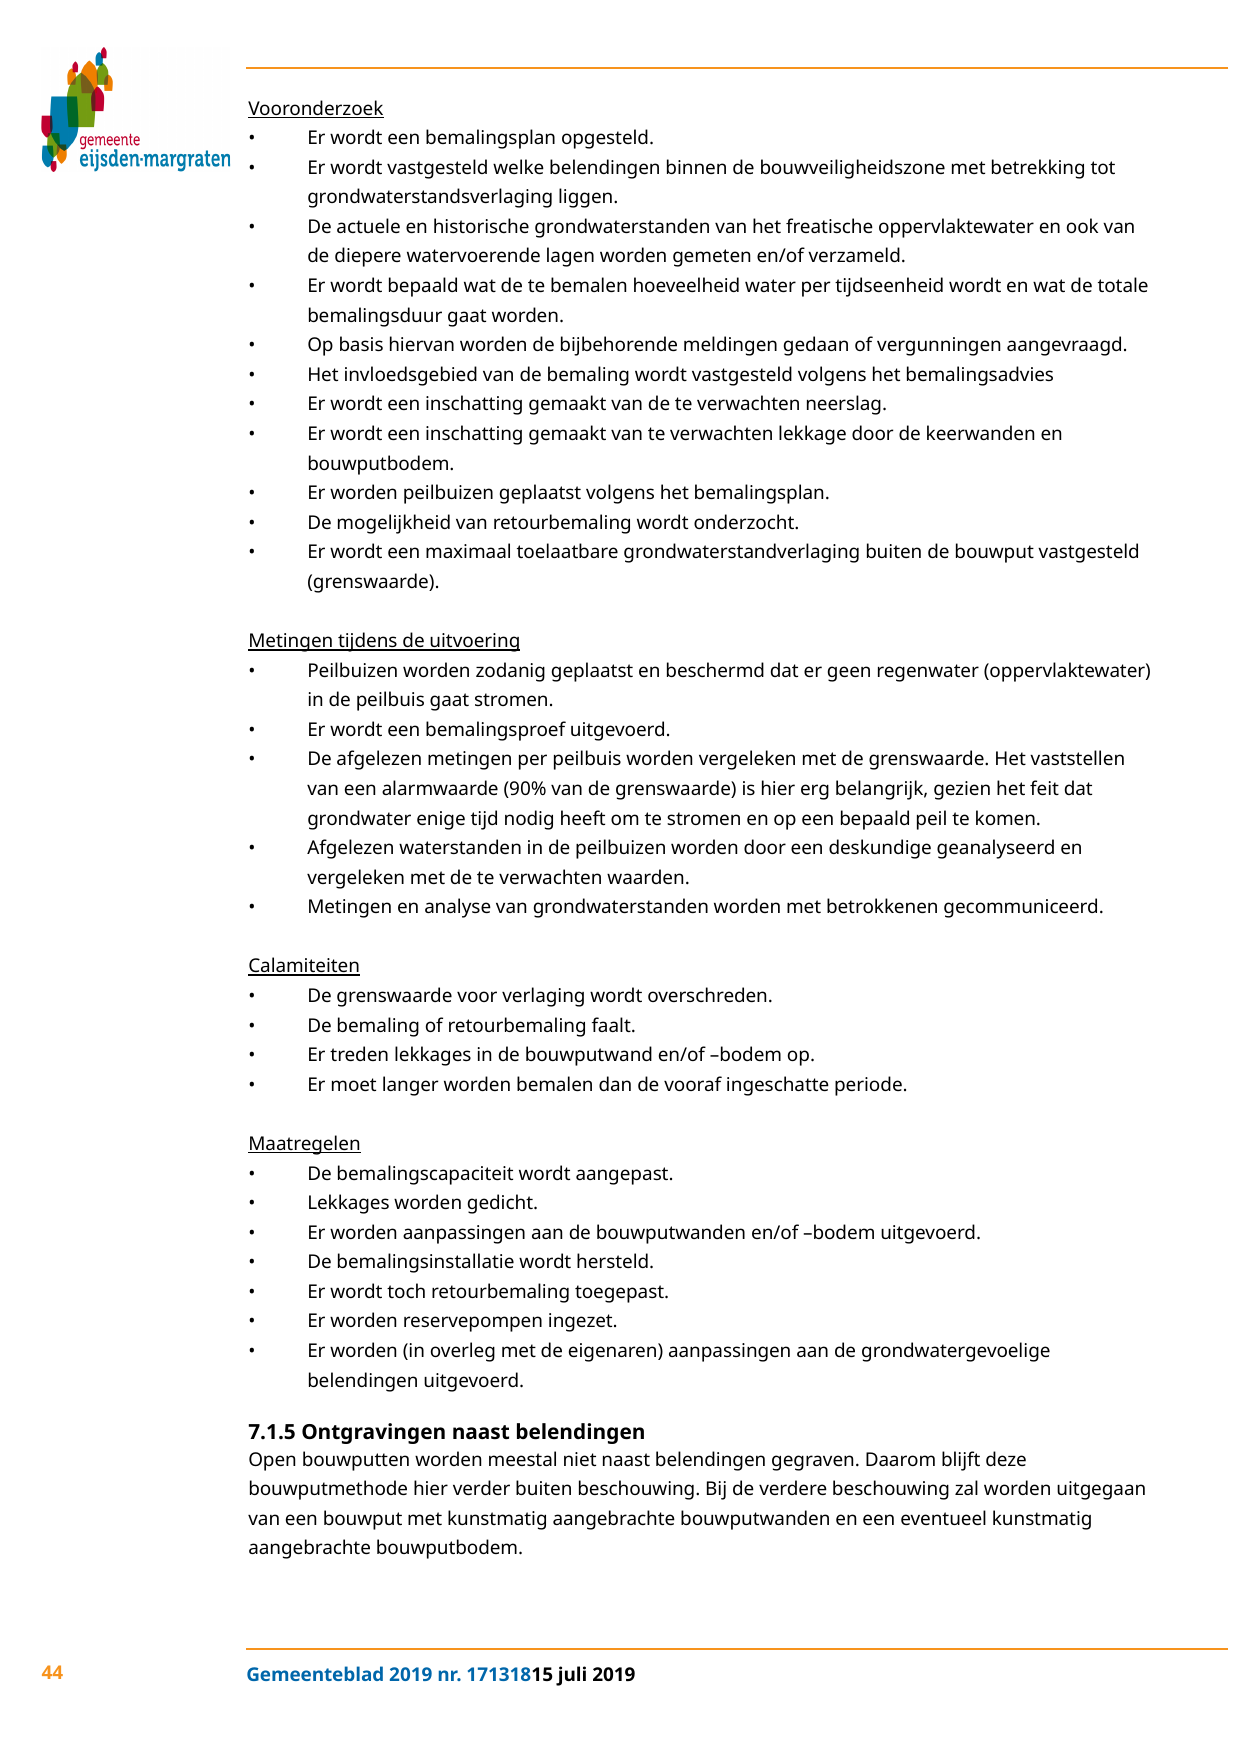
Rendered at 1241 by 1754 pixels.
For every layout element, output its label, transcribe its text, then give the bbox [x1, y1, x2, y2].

list De mogelijkheid van retourbemaling wordt onderzocht. [248, 509, 1152, 535]
list De bemalingscapaciteit wordt aangepast. [248, 1160, 1152, 1186]
list De bemalingsinstallatie wordt hersteld. [248, 1248, 1152, 1274]
list De grenswaarde voor verlaging wordt overschreden. [248, 982, 1152, 1008]
text Metingen tijdens de uitvoering [248, 627, 1152, 653]
list Er wordt een bemalingsproef uitgevoerd. [248, 716, 1152, 742]
list Er worden aanpassingen aan de bouwputwanden en/of –bodem uitgevoerd. [248, 1219, 1152, 1245]
list Er worden (in overleg met de eigenaren) aanpassingen aan de grondwatergevoelige belendingen uitgevoerd. [248, 1337, 1152, 1393]
list Peilbuizen worden zodanig geplaatst en beschermd dat er geen regenwater (oppervlaktewater) in de peilbuis gaat stromen. [248, 657, 1152, 712]
list Er wordt bepaald wat de te bemalen hoeveelheid water per tijdseenheid wordt en wat de totale bemalingsduur gaat worden. [248, 272, 1152, 328]
list Er treden lekkages in de bouwputwand en/of –bodem op. [248, 1041, 1152, 1067]
text Maatregelen [248, 1130, 1152, 1156]
list Op basis hiervan worden de bijbehorende meldingen gedaan of vergunningen aangevraagd. [248, 331, 1152, 357]
list De afgelezen metingen per peilbuis worden vergeleken met de grenswaarde. Het vaststellen van een alarmwaarde (90% van de grenswaarde) is hier erg belangrijk, gezien het feit dat grondwater enige tijd nodig heeft om te stromen en op een bepaald peil te komen. [248, 746, 1152, 831]
list Metingen en analyse van grondwaterstanden worden met betrokkenen gecommuniceerd. [248, 893, 1152, 919]
list Het invloedsgebied van de bemaling wordt vastgesteld volgens het bemalingsadvies [248, 361, 1152, 387]
list Er moet langer worden bemalen dan de vooraf ingeschatte periode. [248, 1071, 1152, 1097]
list Er wordt een bemalingsplan opgesteld. [248, 124, 1152, 150]
list Er wordt toch retourbemaling toegepast. [248, 1278, 1152, 1304]
list De bemaling of retourbemaling faalt. [248, 1012, 1152, 1038]
list Er wordt een inschatting gemaakt van te verwachten lekkage door de keerwanden en bouwputbodem. [248, 420, 1152, 476]
list Er wordt een maximaal toelaatbare grondwaterstandverlaging buiten de bouwput vastgesteld (grenswaarde). [248, 538, 1152, 594]
text 7.1.5 Ontgravingen naast belendingen [248, 1417, 1152, 1446]
list Lekkages worden gedicht. [248, 1189, 1152, 1215]
list Er wordt een inschatting gemaakt van de te verwachten neerslag. [248, 391, 1152, 416]
list Er wordt vastgesteld welke belendingen binnen de bouwveiligheidszone met betrekking tot grondwaterstandsverlaging liggen. [248, 154, 1152, 209]
picture [41, 47, 231, 172]
list Er worden peilbuizen geplaatst volgens het bemalingsplan. [248, 479, 1152, 505]
list De actuele en historische grondwaterstanden van het freatische oppervlaktewater en ook van de diepere watervoerende lagen worden gemeten en/of verzameld. [248, 213, 1152, 268]
list Afgelezen waterstanden in de peilbuizen worden door een deskundige geanalyseerd en vergeleken met de te verwachten waarden. [248, 834, 1152, 890]
text Calamiteiten [248, 953, 1152, 978]
text Open bouwputten worden meestal niet naast belendingen gegraven. Daarom blijft deze bouwputmethode hier verder buiten beschouwing. Bij de verdere beschouwing zal worden uitgegaan van een bouwput met kunstmatig aangebrachte bouwputwanden en een eventueel kunstmatig aangebrachte bouwputbodem. [248, 1446, 1152, 1560]
list Er worden reservepompen ingezet. [248, 1308, 1152, 1333]
text Vooronderzoek [248, 95, 1152, 121]
